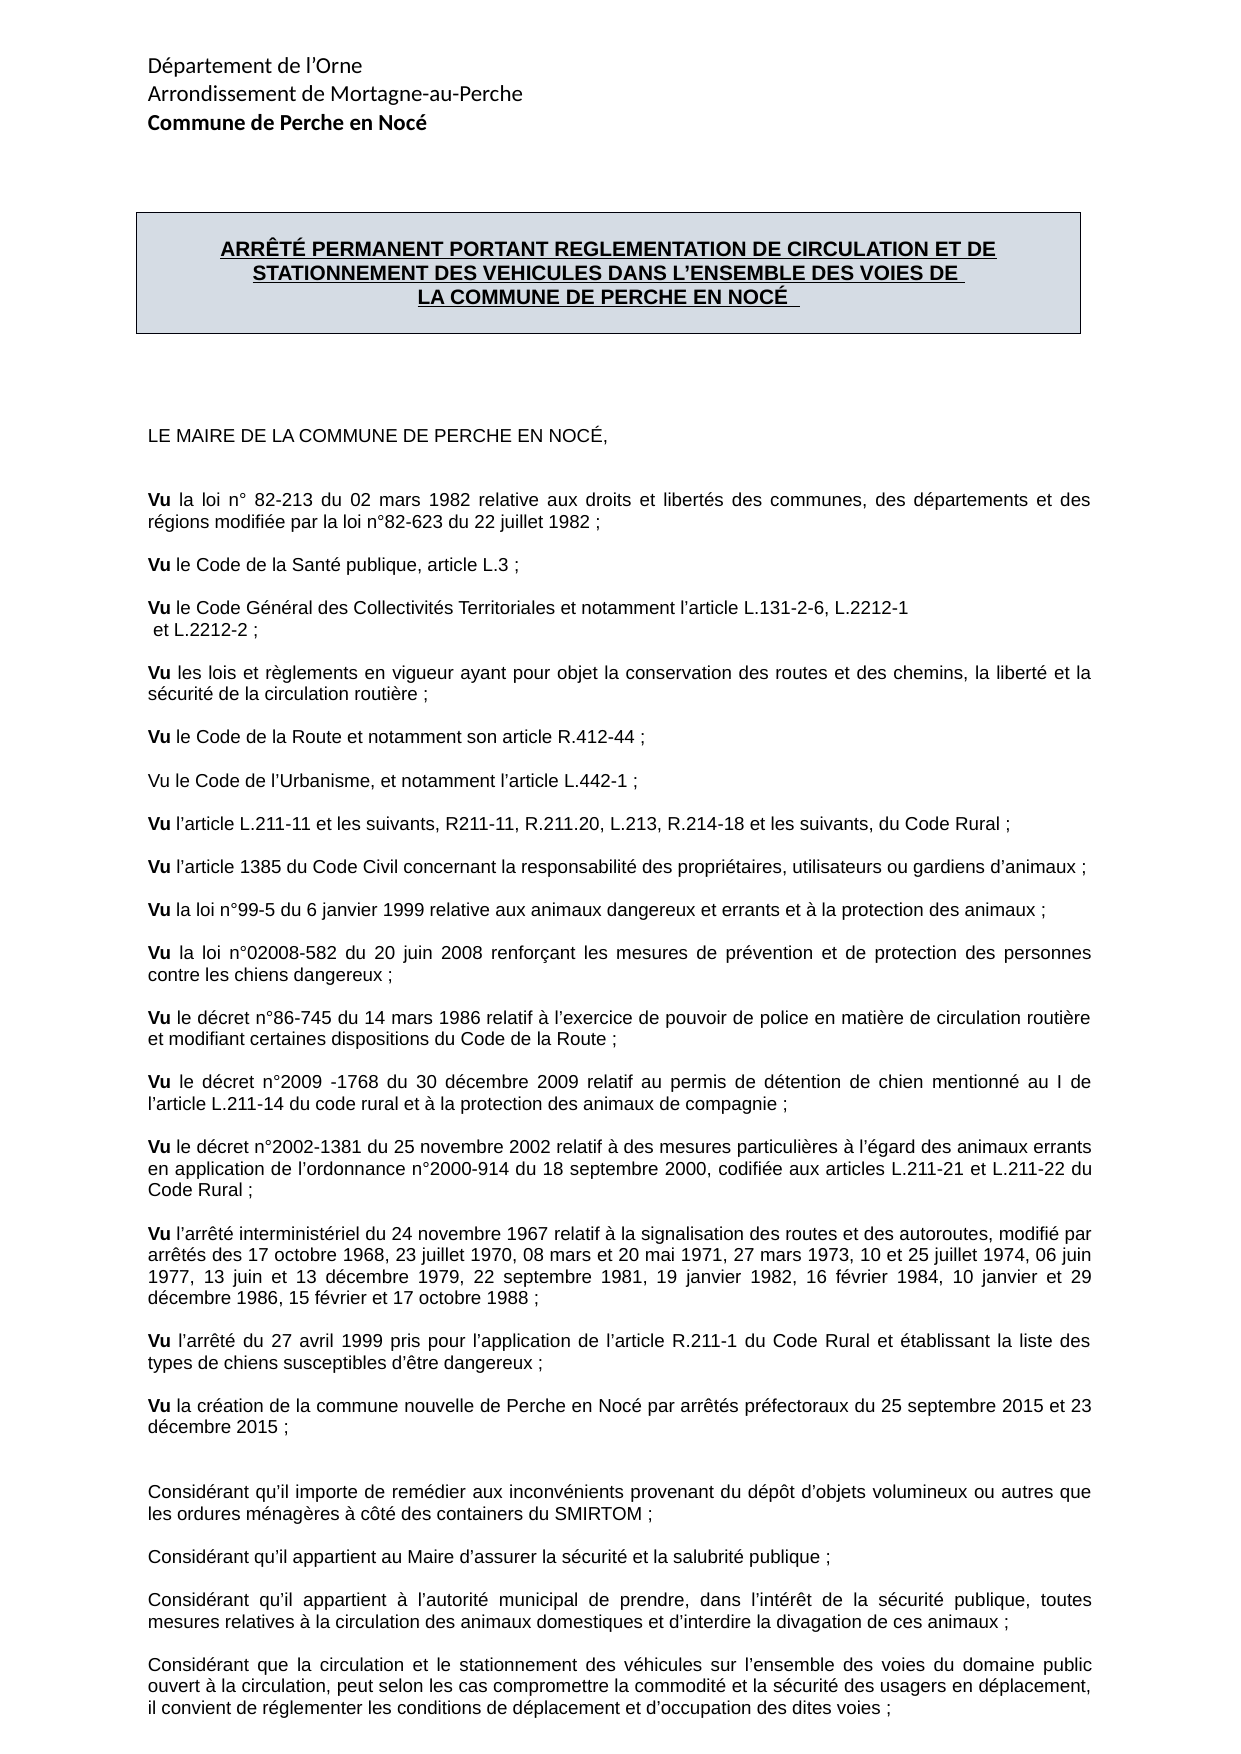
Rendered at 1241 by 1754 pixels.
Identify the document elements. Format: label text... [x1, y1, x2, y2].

text Considérant qu’il appartient à l’autorité municipal de prendre, dans l’intérêt de la sécurité publique, toutes mesures relatives à la circulation des animaux domestiques et d’interdire la divagation de ces animaux ; [148, 1589, 1093, 1632]
text Commune de Perche en Nocé [148, 108, 1093, 136]
text Vu l’arrêté interministériel du 24 novembre 1967 relatif à la signalisation des routes et des autoroutes, modifié par arrêtés des 17 octobre 1968, 23 juillet 1970, 08 mars et 20 mai 1971, 27 mars 1973, 10 et 25 juillet 1974, 06 juin 1977, 13 juin et 13 décembre 1979, 22 septembre 1981, 19 janvier 1982, 16 février 1984, 10 janvier et 29 décembre 1986, 15 février et 17 octobre 1988 ; [148, 1222, 1093, 1308]
text Vu la création de la commune nouvelle de Perche en Nocé par arrêtés préfectoraux du 25 septembre 2015 et 23 décembre 2015 ; [148, 1395, 1093, 1438]
text Vu le Code de la Route et notamment son article R.412-44 ; [148, 726, 1093, 748]
text Arrondissement de Mortagne-au-Perche [148, 79, 1093, 108]
text Considérant qu’il appartient au Maire d’assurer la sécurité et la salubrité publique ; [148, 1546, 1093, 1567]
text LE MAIRE DE LA COMMUNE DE PERCHE EN NOCÉ, [148, 424, 1093, 446]
text Vu la loi n°99-5 du 6 janvier 1999 relative aux animaux dangereux et errants et à la protection des animaux ; [148, 899, 1093, 920]
text Vu le décret n°2009 -1768 du 30 décembre 2009 relatif au permis de détention de chien mentionné au I de l’article L.211-14 du code rural et à la protection des animaux de compagnie ; [148, 1071, 1093, 1114]
text Département de l’Orne [148, 52, 1093, 79]
text Considérant qu’il importe de remédier aux inconvénients provenant du dépôt d’objets volumineux ou autres que les ordures ménagères à côté des containers du SMIRTOM ; [148, 1481, 1093, 1524]
text et L.2212-2 ; [148, 618, 1093, 640]
text Vu la loi n° 82-213 du 02 mars 1982 relative aux droits et libertés des communes, des départements et des régions modifiée par la loi n°82-623 du 22 juillet 1982 ; [148, 489, 1093, 532]
text Vu l’article L.211-11 et les suivants, R211-11, R.211.20, L.213, R.214-18 et les suivants, du Code Rural ; [148, 813, 1093, 834]
text Vu les lois et règlements en vigueur ayant pour objet la conservation des routes et des chemins, la liberté et la sécurité de la circulation routière ; [148, 662, 1093, 705]
text Vu le Code de la Santé publique, article L.3 ; [148, 554, 1093, 575]
text Vu le Code de l’Urbanisme, et notamment l’article L.442-1 ; [148, 769, 1093, 791]
table_header ARRÊTÉ PERMANENT PORTANT REGLEMENTATION DE CIRCULATION ET DE STATIONNEMENT DES VEHICULES DANS L’ENSEMBLE DES VOIES DE LA COMMUNE DE PERCHE EN NOCÉ [137, 213, 1080, 333]
text Vu la loi n°02008-582 du 20 juin 2008 renforçant les mesures de prévention et de protection des personnes contre les chiens dangereux ; [148, 942, 1093, 985]
text Vu le Code Général des Collectivités Territoriales et notamment l’article L.131-2-6, L.2212-1 [148, 597, 1093, 618]
text Vu le décret n°2002-1381 du 25 novembre 2002 relatif à des mesures particulières à l’égard des animaux errants en application de l’ordonnance n°2000-914 du 18 septembre 2000, codifiée aux articles L.211-21 et L.211-22 du Code Rural ; [148, 1136, 1093, 1201]
text Vu l’article 1385 du Code Civil concernant la responsabilité des propriétaires, utilisateurs ou gardiens d’animaux ; [148, 856, 1093, 877]
text Considérant que la circulation et le stationnement des véhicules sur l’ensemble des voies du domaine public ouvert à la circulation, peut selon les cas compromettre la commodité et la sécurité des usagers en déplacement, il convient de réglementer les conditions de déplacement et d’occupation des dites voies ; [148, 1653, 1093, 1718]
text Vu le décret n°86-745 du 14 mars 1986 relatif à l’exercice de pouvoir de police en matière de circulation routière et modifiant certaines dispositions du Code de la Route ; [148, 1007, 1093, 1050]
text Vu l’arrêté du 27 avril 1999 pris pour l’application de l’article R.211-1 du Code Rural et établissant la liste des types de chiens susceptibles d’être dangereux ; [148, 1330, 1093, 1373]
